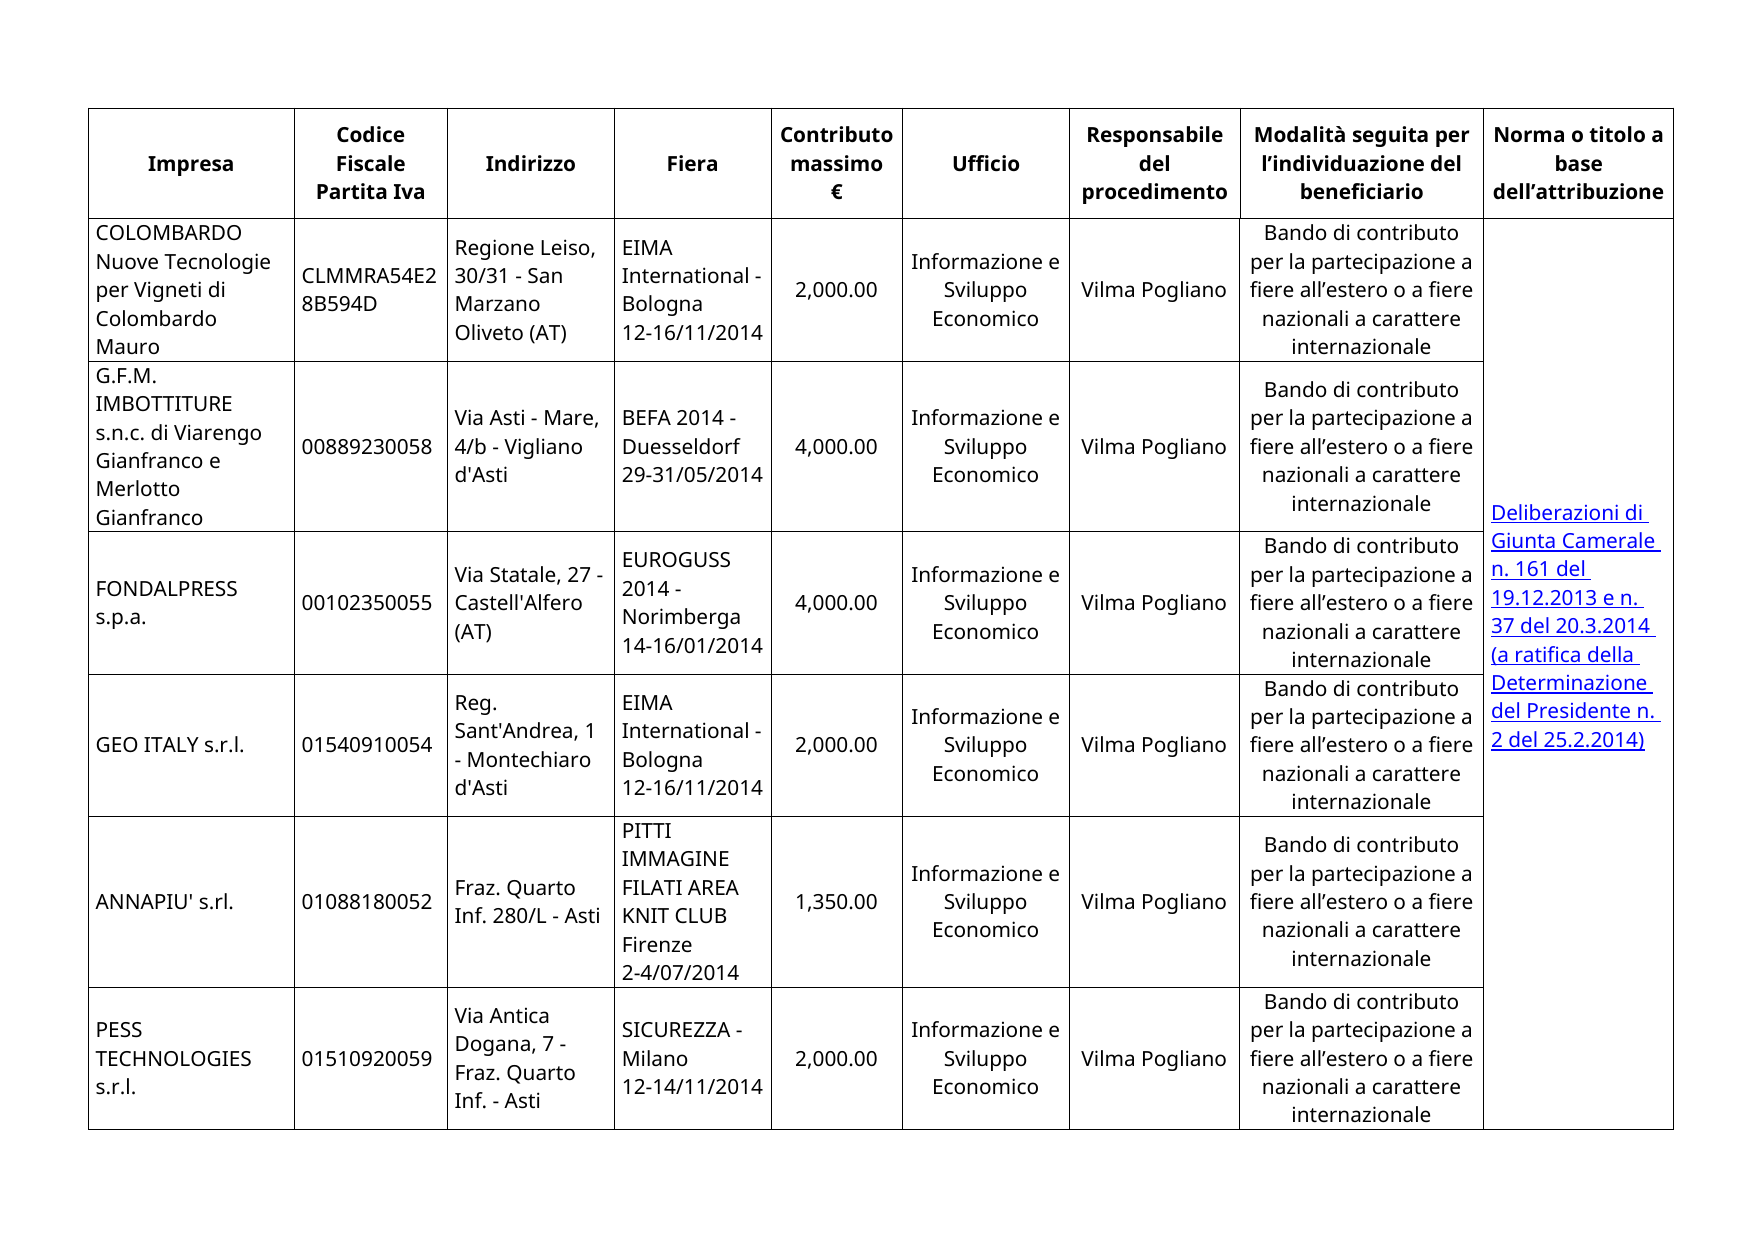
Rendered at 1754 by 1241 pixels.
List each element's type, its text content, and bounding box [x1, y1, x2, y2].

table_header Codice Fiscale Partita Iva [295, 109, 447, 218]
table_header Informazione e Sviluppo Economico [903, 219, 1069, 361]
table_cell 4.000,00 [772, 532, 902, 674]
table_cell 01540910054 [295, 675, 447, 816]
table_cell 2.000,00 [772, 675, 902, 816]
table_cell BEFA 2014 - Duesseldorf 29-31/05/2014 [615, 362, 771, 531]
table_cell G.F.M. IMBOTTITURE s.n.c. di Viarengo Gianfranco e Merlotto Gianfranco [89, 362, 294, 531]
table_header Indirizzo [448, 109, 614, 218]
table_cell 01088180052 [295, 817, 447, 987]
table_cell Deliberazioni di Giunta Camerale n. 161 del 19.12.2013 e n. 37 del 20.3.2014 (a ratifica della Determinazione del Presidente n. 2 del 25.2.2014) [1484, 219, 1673, 1129]
table_cell Bando di contributo per la partecipazione a fiere all’estero o a fiere nazionali a carattere internazionale [1240, 988, 1483, 1129]
table_cell 01510920059 [295, 988, 447, 1129]
table_cell 1.350,00 [772, 817, 902, 987]
table_cell Via Asti - Mare, 4/b - Vigliano d'Asti [448, 362, 614, 531]
table_header Impresa [89, 109, 294, 218]
table_cell EUROGUSS 2014 - Norimberga 14-16/01/2014 [615, 532, 771, 674]
table_cell Reg. Sant'Andrea, 1 - Montechiaro d'Asti [448, 675, 614, 816]
table_cell Bando di contributo per la partecipazione a fiere all’estero o a fiere nazionali a carattere internazionale [1240, 362, 1483, 531]
table_cell Via Antica Dogana, 7 - Fraz. Quarto Inf. - Asti [448, 988, 614, 1129]
table_cell Informazione e Sviluppo Economico [903, 532, 1069, 674]
table_cell Informazione e Sviluppo Economico [903, 675, 1069, 816]
table_header Vilma Pogliano [1070, 219, 1239, 361]
table_header CLMMRA54E28B594D [295, 219, 447, 361]
table_cell SICUREZZA - Milano 12-14/11/2014 [615, 988, 771, 1129]
table_cell PITTI IMMAGINE FILATI AREA KNIT CLUB Firenze 2-4/07/2014 [615, 817, 771, 987]
table_cell FONDALPRESS s.p.a. [89, 532, 294, 674]
table_header Norma o titolo a base dell’attribuzione [1484, 109, 1673, 218]
table_header Ufficio [903, 109, 1069, 218]
table_cell EIMA International - Bologna 12-16/11/2014 [615, 675, 771, 816]
table_cell 00889230058 [295, 362, 447, 531]
table_header EIMA International - Bologna 12-16/11/2014 [615, 219, 771, 361]
table_cell Informazione e Sviluppo Economico [903, 988, 1069, 1129]
table_cell GEO ITALY s.r.l. [89, 675, 294, 816]
table_header COLOMBARDO Nuove Tecnologie per Vigneti di Colombardo Mauro [89, 219, 294, 361]
table_header Regione Leiso, 30/31 - San Marzano Oliveto (AT) [448, 219, 614, 361]
table_header 2.000,00 [772, 219, 902, 361]
table_cell Via Statale, 27 - Castell'Alfero (AT) [448, 532, 614, 674]
table_header Modalità seguita per l’individuazione del beneficiario [1241, 109, 1483, 218]
table_cell Vilma Pogliano [1070, 817, 1239, 987]
table_cell Informazione e Sviluppo Economico [903, 817, 1069, 987]
table_cell Vilma Pogliano [1070, 675, 1239, 816]
table_cell Vilma Pogliano [1070, 988, 1239, 1129]
table_header Fiera [615, 109, 771, 218]
table_cell Fraz. Quarto Inf. 280/L - Asti [448, 817, 614, 987]
table_cell Bando di contributo per la partecipazione a fiere all’estero o a fiere nazionali a carattere internazionale [1240, 675, 1483, 816]
table_header Bando di contributo per la partecipazione a fiere all’estero o a fiere nazionali a carattere internazionale [1240, 219, 1483, 361]
table_cell Informazione e Sviluppo Economico [903, 362, 1069, 531]
table_cell 00102350055 [295, 532, 447, 674]
table_cell PESS TECHNOLOGIES s.r.l. [89, 988, 294, 1129]
table_cell 4.000,00 [772, 362, 902, 531]
table_cell Vilma Pogliano [1070, 362, 1239, 531]
table_cell Bando di contributo per la partecipazione a fiere all’estero o a fiere nazionali a carattere internazionale [1240, 817, 1483, 987]
table_cell ANNAPIU' s.rl. [89, 817, 294, 987]
table_header Contributo massimo € [772, 109, 902, 218]
table_cell Vilma Pogliano [1070, 532, 1239, 674]
table_cell 2.000,00 [772, 988, 902, 1129]
table_cell Bando di contributo per la partecipazione a fiere all’estero o a fiere nazionali a carattere internazionale [1240, 532, 1483, 674]
table_header Responsabile del procedimento [1070, 109, 1240, 218]
